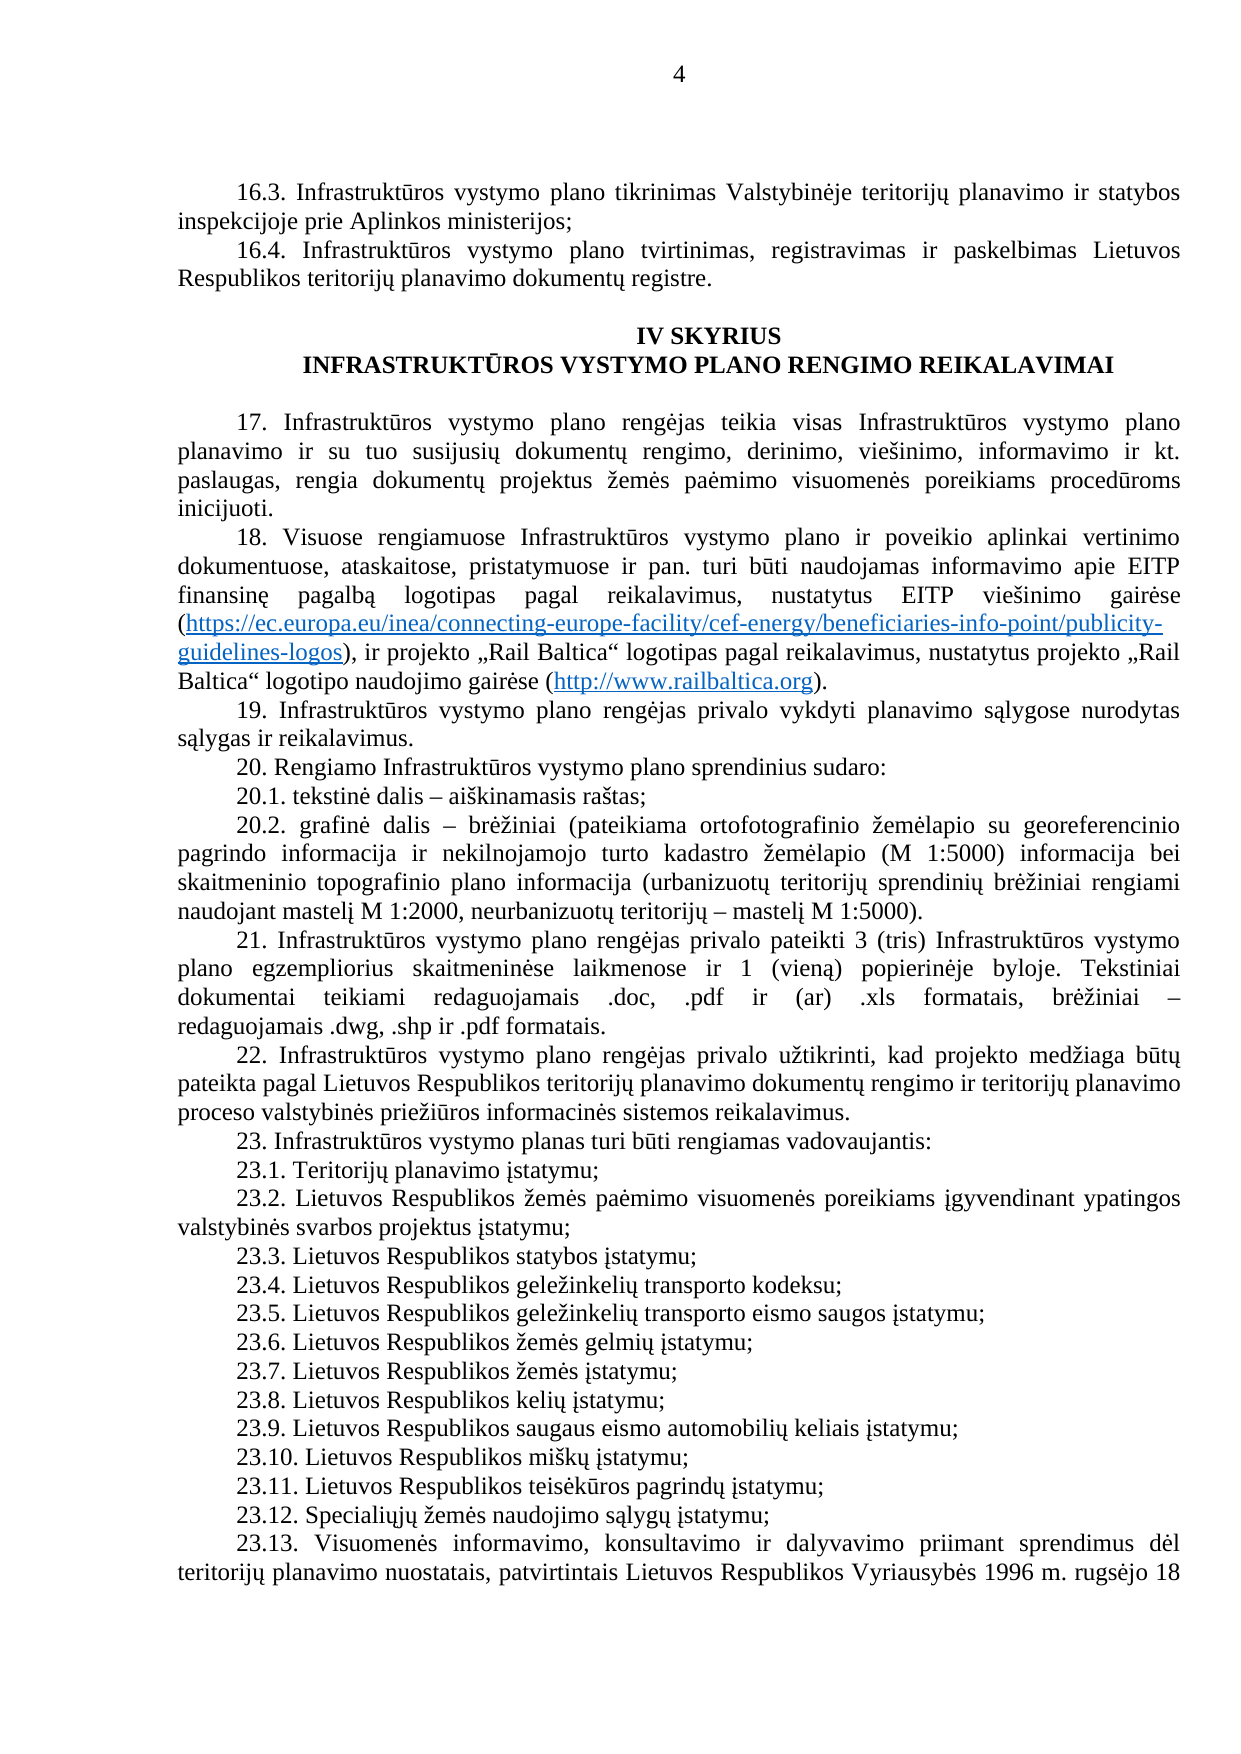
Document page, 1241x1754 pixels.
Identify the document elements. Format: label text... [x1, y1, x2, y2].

text 23. Infrastruktūros vystymo planas turi būti rengiamas vadovaujantis: [177, 1126, 1181, 1155]
text 17. Infrastruktūros vystymo plano rengėjas teikia visas Infrastruktūros vystymo plano planavimo ir su tuo susijusių dokumentų rengimo, derinimo, viešinimo, informavimo ir kt. paslaugas, rengia dokumentų projektus žemės paėmimo visuomenės poreikiams procedūroms inicijuoti. [177, 407, 1181, 522]
text 23.4. Lietuvos Respublikos geležinkelių transporto kodeksu; [177, 1270, 1181, 1298]
text 20.2. grafinė dalis – brėžiniai (pateikiama ortofotografinio žemėlapio su georeferencinio pagrindo informacija ir nekilnojamojo turto kadastro žemėlapio (M 1:5000) informacija bei skaitmeninio topografinio plano informacija (urbanizuotų teritorijų sprendinių brėžiniai rengiami naudojant mastelį M 1:2000, neurbanizuotų teritorijų – mastelį M 1:5000). [177, 810, 1181, 925]
text 20.1. tekstinė dalis – aiškinamasis raštas; [177, 781, 1181, 810]
text 20. Rengiamo Infrastruktūros vystymo plano sprendinius sudaro: [177, 752, 1181, 781]
text 16.4. Infrastruktūros vystymo plano tvirtinimas, registravimas ir paskelbimas Lietuvos Respublikos teritorijų planavimo dokumentų registre. [177, 235, 1181, 292]
text INFRASTRUKTŪROS VYSTYMO PLANO RENGIMO REIKALAVIMAI [177, 350, 1181, 378]
text 23.5. Lietuvos Respublikos geležinkelių transporto eismo saugos įstatymu; [177, 1298, 1181, 1327]
text 22. Infrastruktūros vystymo plano rengėjas privalo užtikrinti, kad projekto medžiaga būtų pateikta pagal Lietuvos Respublikos teritorijų planavimo dokumentų rengimo ir teritorijų planavimo proceso valstybinės priežiūros informacinės sistemos reikalavimus. [177, 1040, 1181, 1126]
text 23.1. Teritorijų planavimo įstatymu; [177, 1155, 1181, 1183]
text 23.13. Visuomenės informavimo, konsultavimo ir dalyvavimo priimant sprendimus dėl teritorijų planavimo nuostatais, patvirtintais Lietuvos Respublikos Vyriausybės 1996 m. rugsėjo 18 [177, 1528, 1181, 1586]
text 23.6. Lietuvos Respublikos žemės gelmių įstatymu; [177, 1327, 1181, 1356]
text 19. Infrastruktūros vystymo plano rengėjas privalo vykdyti planavimo sąlygose nurodytas sąlygas ir reikalavimus. [177, 695, 1181, 752]
text 23.9. Lietuvos Respublikos saugaus eismo automobilių keliais įstatymu; [177, 1413, 1181, 1442]
text 23.3. Lietuvos Respublikos statybos įstatymu; [177, 1241, 1181, 1270]
text 23.2. Lietuvos Respublikos žemės paėmimo visuomenės poreikiams įgyvendinant ypatingos valstybinės svarbos projektus įstatymu; [177, 1183, 1181, 1241]
text 23.8. Lietuvos Respublikos kelių įstatymu; [177, 1385, 1181, 1413]
text 23.11. Lietuvos Respublikos teisėkūros pagrindų įstatymu; [177, 1471, 1181, 1500]
text 16.3. Infrastruktūros vystymo plano tikrinimas Valstybinėje teritorijų planavimo ir statybos inspekcijoje prie Aplinkos ministerijos; [177, 177, 1181, 235]
text 21. Infrastruktūros vystymo plano rengėjas privalo pateikti 3 (tris) Infrastruktūros vystymo plano egzempliorius skaitmeninėse laikmenose ir 1 (vieną) popierinėje byloje. Tekstiniai dokumentai teikiami redaguojamais .doc, .pdf ir (ar) .xls formatais, brėžiniai – redaguojamais .dwg, .shp ir .pdf formatais. [177, 925, 1181, 1040]
text 18. Visuose rengiamuose Infrastruktūros vystymo plano ir poveikio aplinkai vertinimo dokumentuose, ataskaitose, pristatymuose ir pan. turi būti naudojamas informavimo apie EITP finansinę pagalbą logotipas pagal reikalavimus, nustatytus EITP viešinimo gairėse (https://ec.europa.eu/inea/connecting-europe-facility/cef-energy/beneficiaries-info-point/publicity-guidelines-logos), ir projekto „Rail Baltica“ logotipas pagal reikalavimus, nustatytus projekto „Rail Baltica“ logotipo naudojimo gairėse (http://www.railbaltica.org). [177, 522, 1181, 695]
text 23.12. Specialiųjų žemės naudojimo sąlygų įstatymu; [177, 1500, 1181, 1528]
text IV SKYRIUS [177, 321, 1181, 350]
text 23.7. Lietuvos Respublikos žemės įstatymu; [177, 1356, 1181, 1385]
text 23.10. Lietuvos Respublikos miškų įstatymu; [177, 1442, 1181, 1471]
